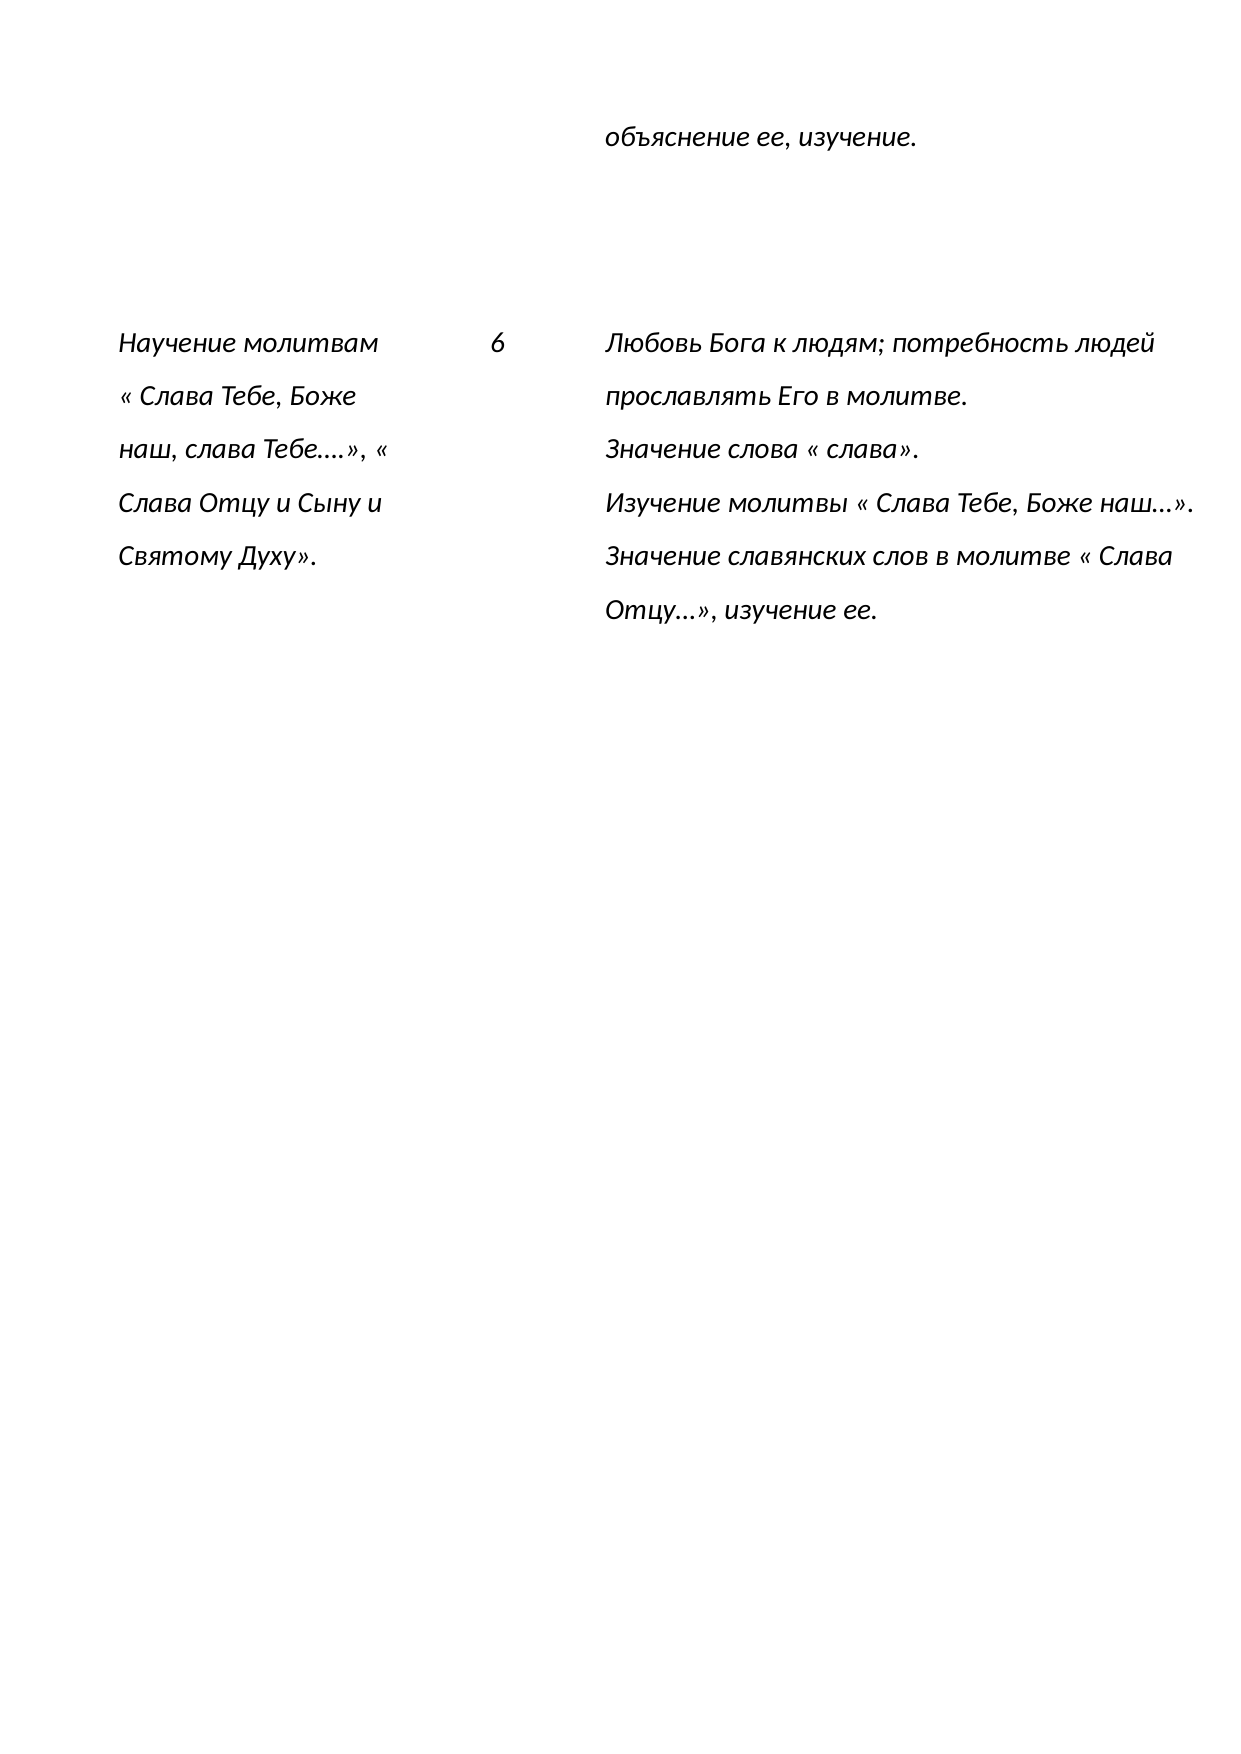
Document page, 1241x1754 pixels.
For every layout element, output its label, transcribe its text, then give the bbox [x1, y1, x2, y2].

table_cell 6 [394, 324, 604, 995]
table_cell объяснение ее, изучение. [604, 118, 1239, 324]
table_cell [394, 118, 604, 324]
table_cell Любовь Бога к людям; потребность людей прославлять Его в молитве. Значение слова « слава». Изучение молитвы « Слава Тебе, Боже наш…». Значение славянских слов в молитве « Слава Отцу…», изучение ее. [604, 324, 1239, 995]
table_cell [117, 118, 393, 324]
table_cell Научение молитвам « Слава Тебе, Боже наш, слава Тебе….», « Слава Отцу и Сыну и Святому Духу». [117, 324, 393, 995]
